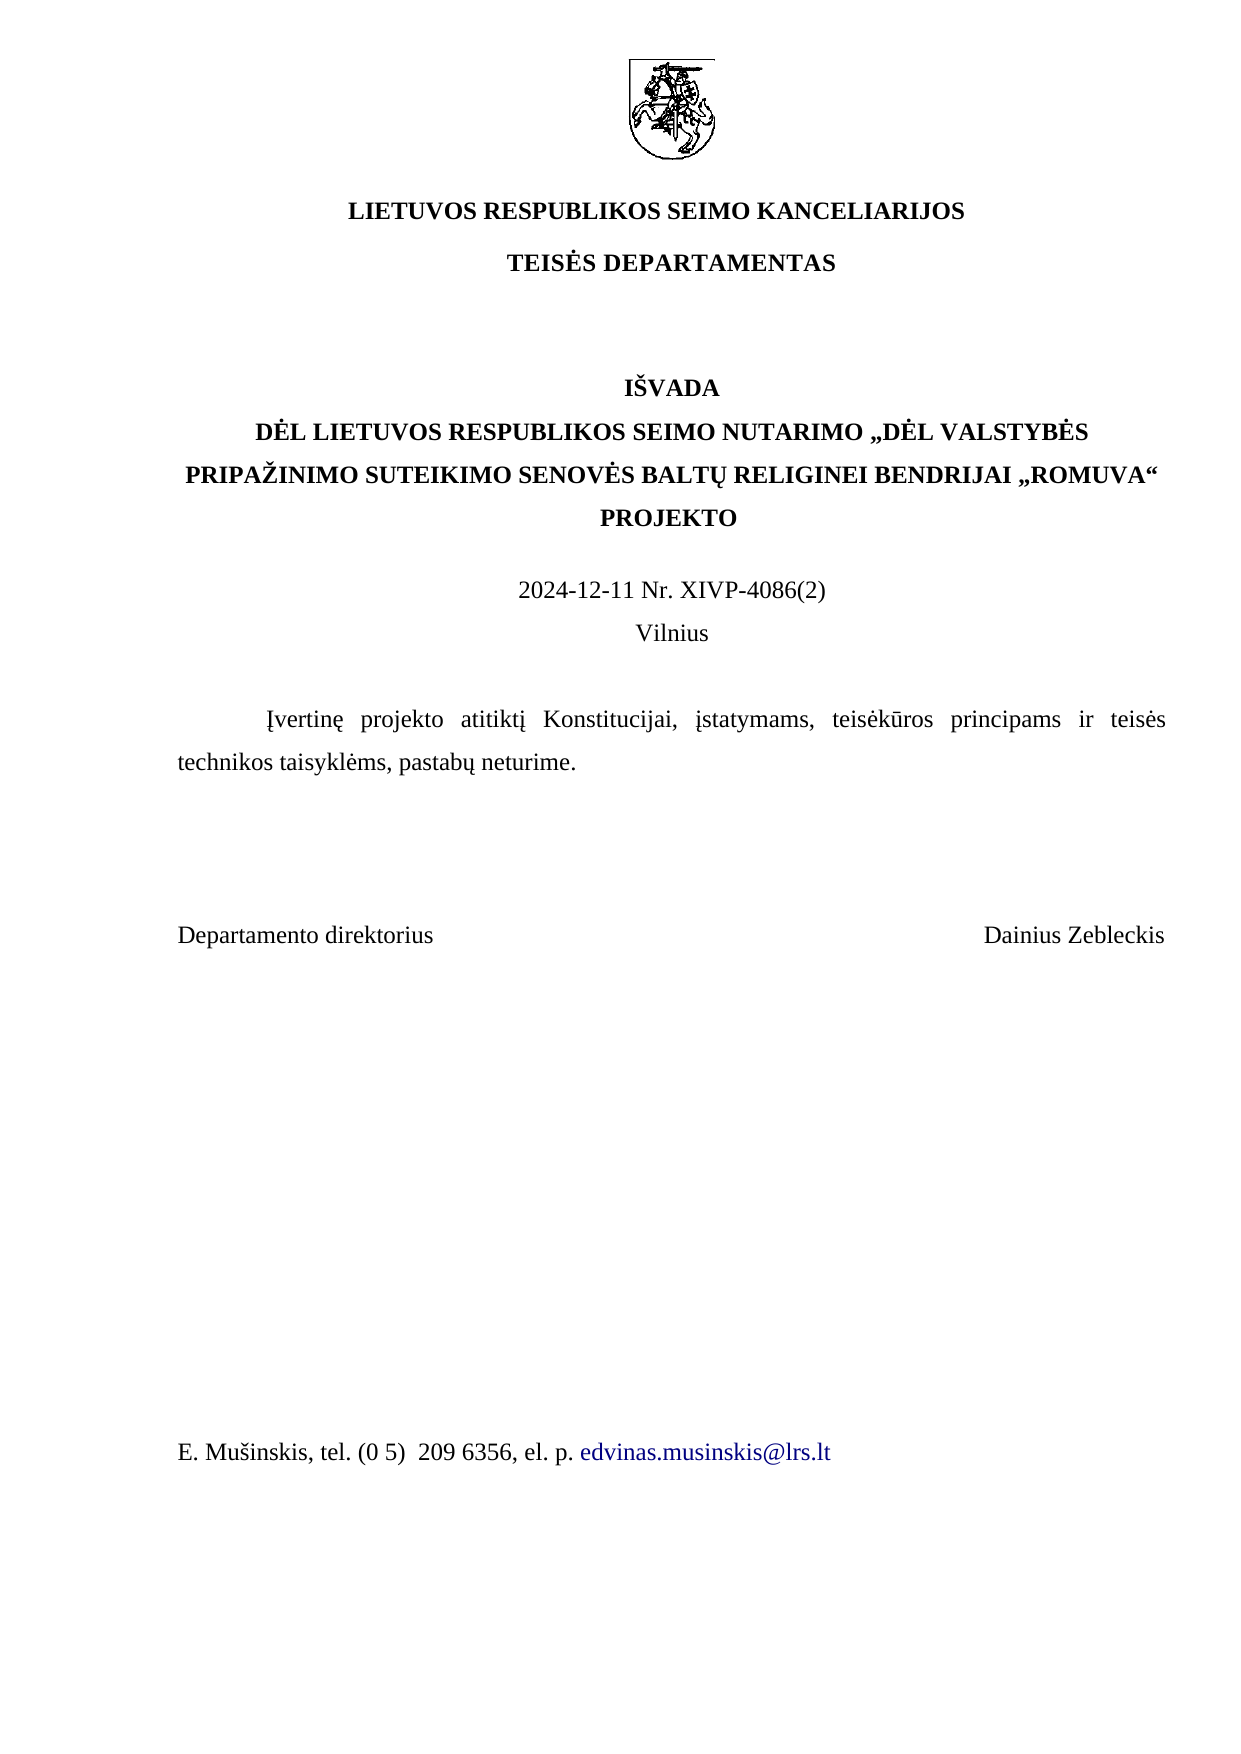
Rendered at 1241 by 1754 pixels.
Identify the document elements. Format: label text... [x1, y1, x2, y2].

text DĖL LIETUVOS RESPUBLIKOS SEIMO NUTARIMO „DĖL VALSTYBĖS PRIPAŽINIMO SUTEIKIMO SENOVĖS BALTŲ RELIGINEI BENDRIJAI „ROMUVA“ PROJEKTO [177, 417, 1167, 532]
text Vilnius [177, 618, 1167, 647]
text E. Mušinskis, tel. (0 5) 209 6356, el. p. edvinas.musinskis@lrs.lt [177, 1437, 1167, 1465]
text Departamento direktorius Dainius Zebleckis [177, 920, 1167, 948]
text LIETUVOS RESPUBLIKOS SEIMO KANCELIARIJOS [177, 196, 1136, 225]
text Įvertinę projekto atitiktį Konstitucijai, įstatymams, teisėkūros principams ir teisės technikos taisyklėms, pastabų neturime. [177, 704, 1167, 776]
text 2024-12-11 Nr. XIVP-4086(2) [177, 575, 1167, 603]
text TEISĖS DEPARTAMENTAS [177, 248, 1165, 276]
text IŠVADA [177, 373, 1167, 402]
